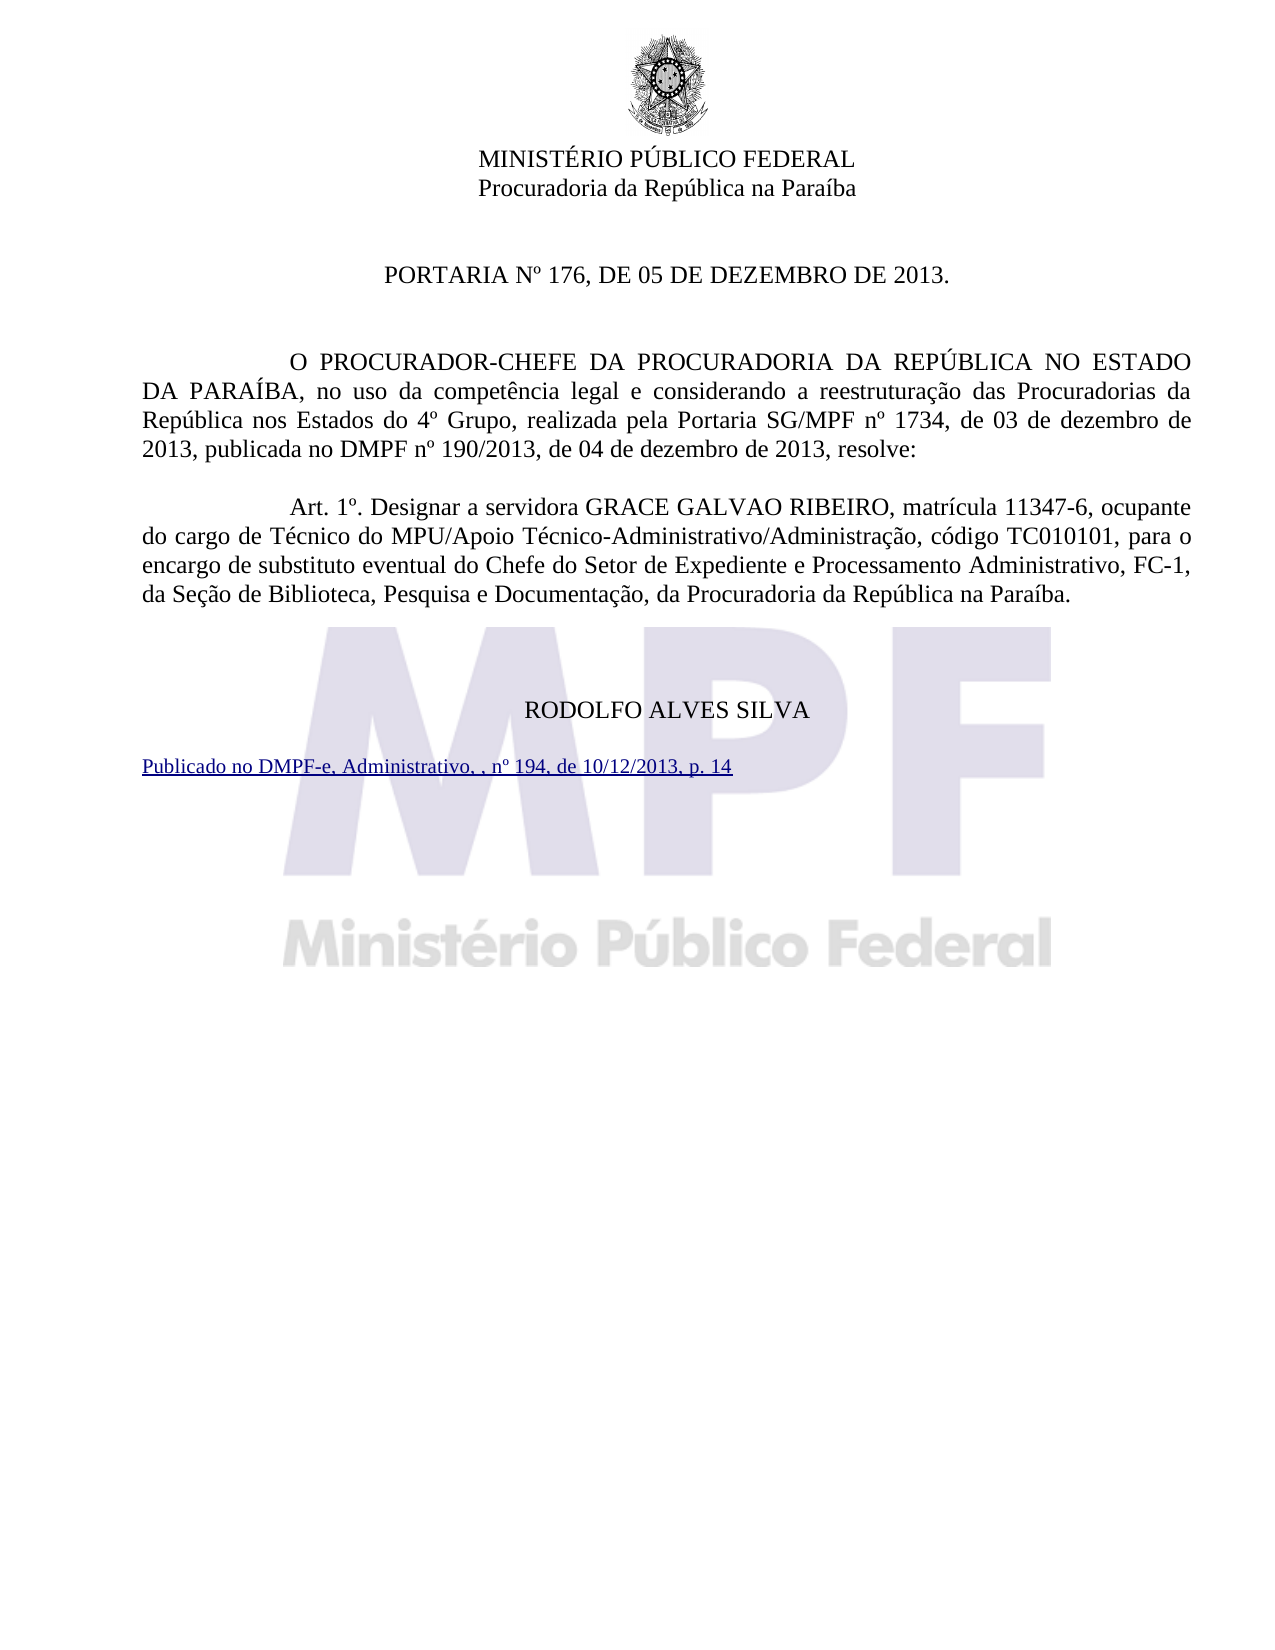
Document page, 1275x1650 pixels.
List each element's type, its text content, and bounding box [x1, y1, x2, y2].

picture [625, 28, 709, 136]
text MINISTÉRIO PÚBLICO FEDERAL [142, 144, 1192, 173]
text PORTARIA Nº 176, DE 05 DE DEZEMBRO DE 2013. [142, 259, 1192, 288]
picture [283, 724, 1051, 753]
picture [283, 627, 1051, 695]
text RODOLFO ALVES SILVA [142, 695, 1192, 724]
text O PROCURADOR-CHEFE DA PROCURADORIA DA REPÚBLICA NO ESTADO DA PARAÍBA, no uso da competência legal e considerando a reestruturação das Procuradorias da República nos Estados do 4º Grupo, realizada pela Portaria SG/MPF nº 1734, de 03 de dezembro de 2013, publicada no DMPF nº 190/2013, de 04 de dezembro de 2013, resolve: [142, 347, 1192, 463]
text Publicado no DMPF-e, Administrativo, , nº 194, de 10/12/2013, p. 14 [142, 753, 1192, 778]
picture [283, 778, 1051, 967]
text Procuradoria da República na Paraíba [142, 173, 1192, 202]
text Art. 1º. Designar a servidora GRACE GALVAO RIBEIRO, matrícula 11347-6, ocupante do cargo de Técnico do MPU/Apoio Técnico-Administrativo/Administração, código TC010101, para o encargo de substituto eventual do Chefe do Setor de Expediente e Processamento Administrativo, FC-1, da Seção de Biblioteca, Pesquisa e Documentação, da Procuradoria da República na Paraíba. [142, 492, 1192, 608]
